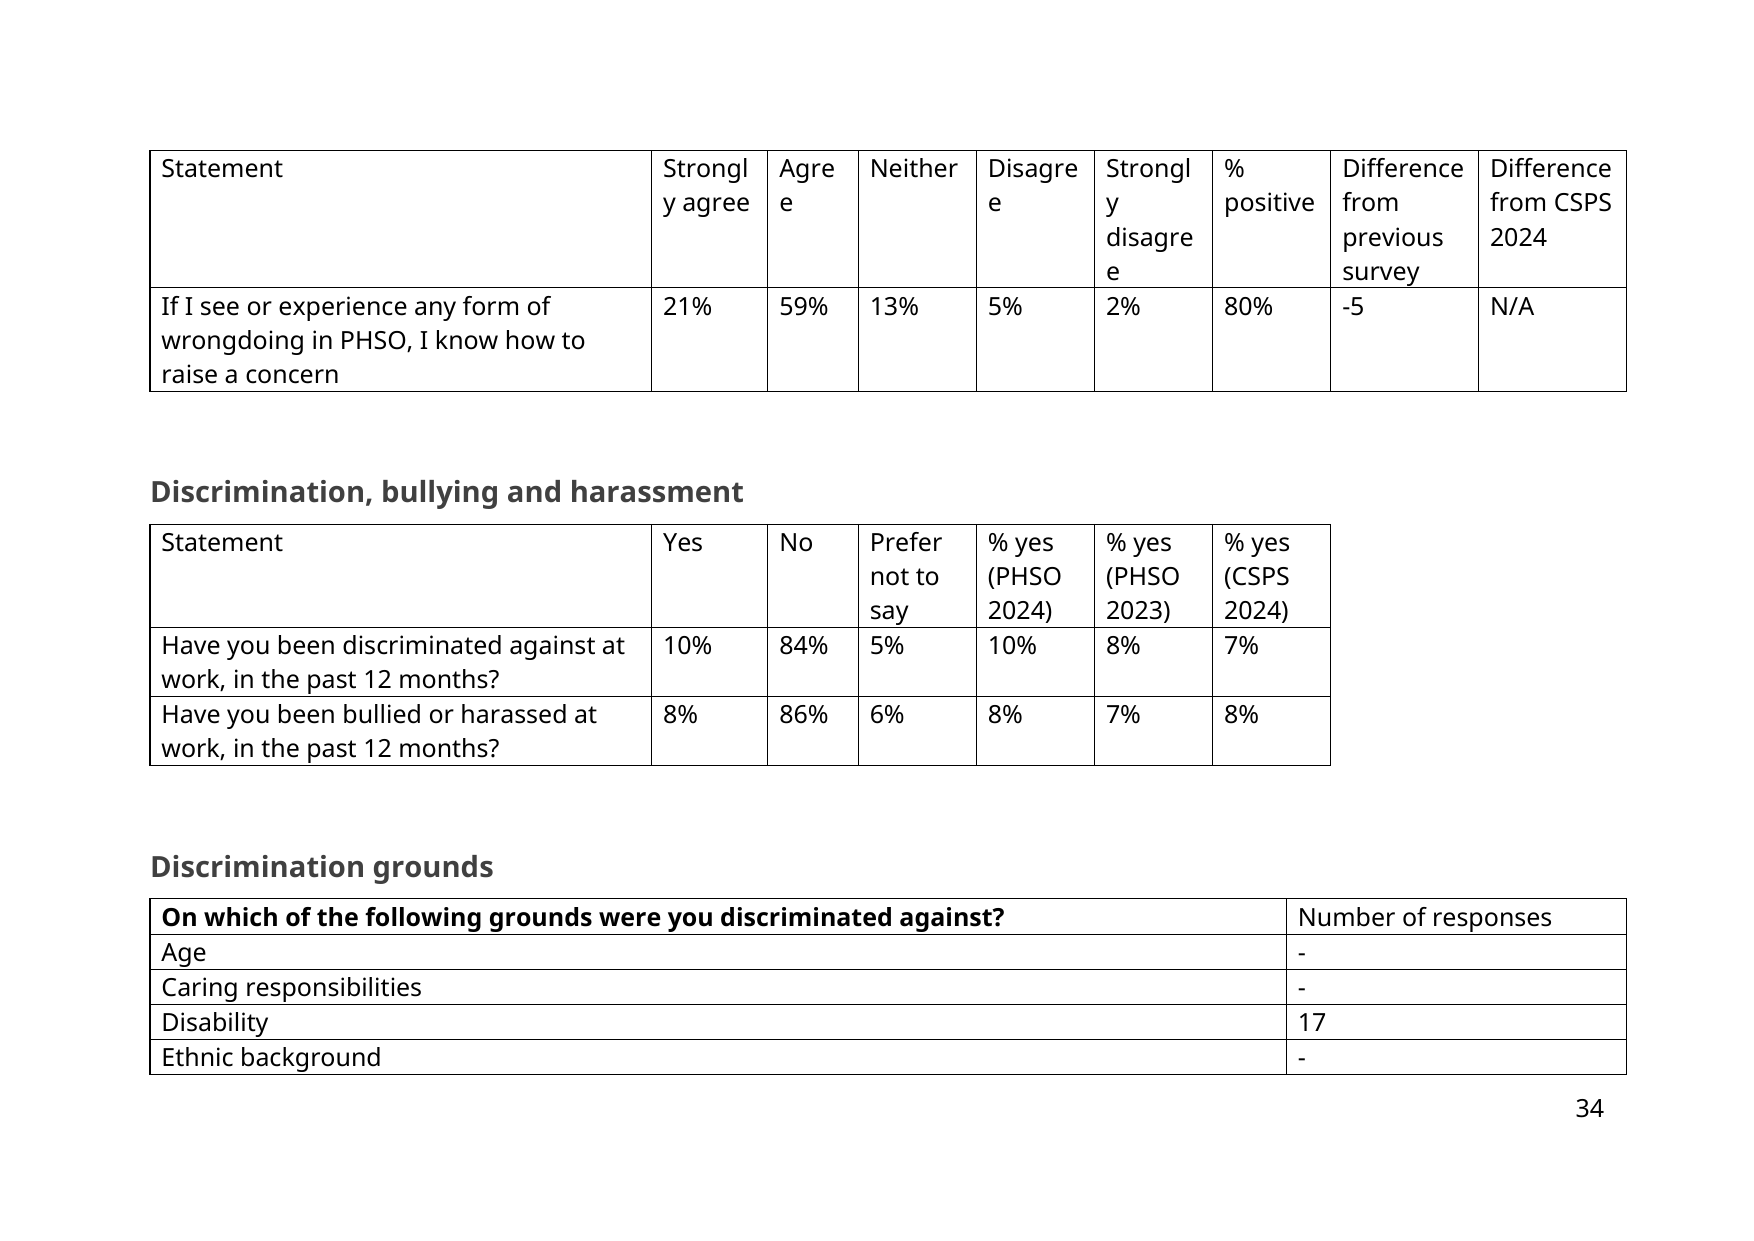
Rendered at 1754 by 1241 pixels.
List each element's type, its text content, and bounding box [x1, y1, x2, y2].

table_cell Disability [151, 1005, 1286, 1039]
table_cell If I see or experience any form of wrongdoing in PHSO, I know how to raise a concern [151, 288, 651, 391]
table_cell 5% [859, 628, 976, 696]
table_cell Age [151, 935, 1286, 968]
table_header % yes (PHSO 2023) [1095, 525, 1212, 627]
table_header Statement [151, 151, 651, 287]
table_cell 86% [768, 697, 858, 765]
subtitle Discrimination, bullying and harassment [150, 471, 1604, 511]
table_cell 8% [1095, 628, 1212, 696]
subtitle Discrimination grounds [150, 846, 1604, 886]
table_header Prefer not to say [859, 525, 976, 627]
table_header Disagree [977, 151, 1094, 287]
table_header Difference from CSPS 2024 [1479, 151, 1626, 287]
table_cell 8% [977, 697, 1094, 765]
table_cell Caring responsibilities [151, 970, 1286, 1004]
table_cell 10% [977, 628, 1094, 696]
table_header Strongly agree [652, 151, 767, 287]
table_cell - [1287, 935, 1626, 968]
table_cell Have you been bullied or harassed at work, in the past 12 months? [151, 697, 651, 765]
table_cell 59% [768, 288, 858, 391]
table_cell 6% [859, 697, 976, 765]
table_cell 8% [652, 697, 767, 765]
table_header Difference from previous survey [1331, 151, 1478, 287]
table_cell 17 [1287, 1005, 1626, 1039]
table_cell 7% [1095, 697, 1212, 765]
table_header % yes (PHSO 2024) [977, 525, 1094, 627]
table_header % positive [1213, 151, 1330, 287]
table_cell Have you been discriminated against at work, in the past 12 months? [151, 628, 651, 696]
table_cell 84% [768, 628, 858, 696]
table_cell -5 [1331, 288, 1478, 391]
table_cell Ethnic background [151, 1040, 1286, 1074]
table_cell - [1287, 970, 1626, 1004]
table_header Statement [151, 525, 651, 627]
table_cell 5% [977, 288, 1094, 391]
table_header Neither [859, 151, 976, 287]
table_cell 2% [1095, 288, 1212, 391]
table_header Agree [768, 151, 858, 287]
table_header On which of the following grounds were you discriminated against? [151, 899, 1286, 933]
table_cell 80% [1213, 288, 1330, 391]
table_cell N/A [1479, 288, 1626, 391]
table_cell - [1287, 1040, 1626, 1074]
table_header No [768, 525, 858, 627]
table_cell 13% [859, 288, 976, 391]
table_cell 7% [1213, 628, 1330, 696]
table_header % yes (CSPS 2024) [1213, 525, 1330, 627]
table_cell 21% [652, 288, 767, 391]
table_cell 10% [652, 628, 767, 696]
table_header Yes [652, 525, 767, 627]
table_header Strongly disagree [1095, 151, 1212, 287]
table_cell 8% [1213, 697, 1330, 765]
table_header Number of responses [1287, 899, 1626, 933]
